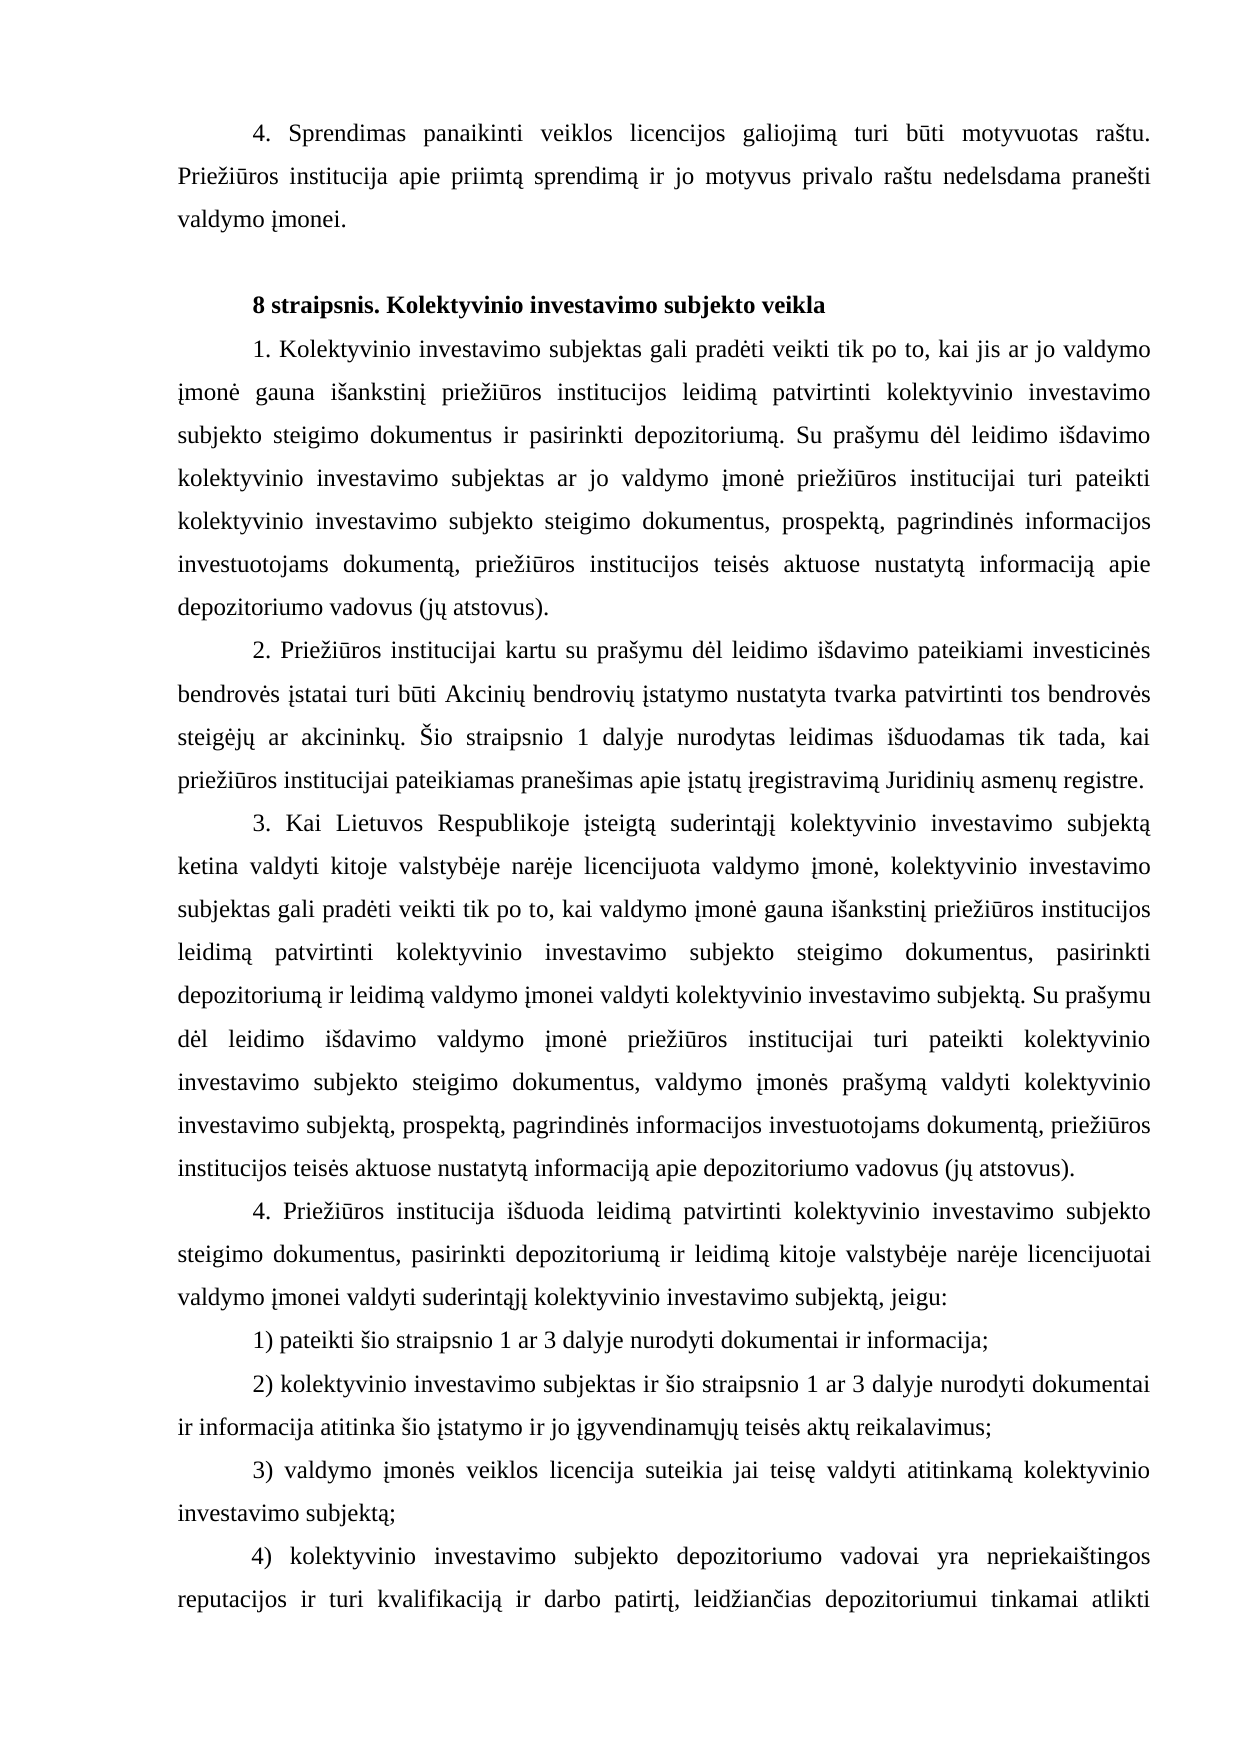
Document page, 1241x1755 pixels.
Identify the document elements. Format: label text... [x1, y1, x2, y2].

text 1) pateikti šio straipsnio 1 ar 3 dalyje nurodyti dokumentai ir informacija; [177, 1326, 1152, 1354]
text 3. Kai Lietuvos Respublikoje įsteigtą suderintąjį kolektyvinio investavimo subjektą ketina valdyti kitoje valstybėje narėje licencijuota valdymo įmonė, kolektyvinio investavimo subjektas gali pradėti veikti tik po to, kai valdymo įmonė gauna išankstinį priežiūros institucijos leidimą patvirtinti kolektyvinio investavimo subjekto steigimo dokumentus, pasirinkti depozitoriumą ir leidimą valdymo įmonei valdyti kolektyvinio investavimo subjektą. Su prašymu dėl leidimo išdavimo valdymo įmonė priežiūros institucijai turi pateikti kolektyvinio investavimo subjekto steigimo dokumentus, valdymo įmonės prašymą valdyti kolektyvinio investavimo subjektą, prospektą, pagrindinės informacijos investuotojams dokumentą, priežiūros institucijos teisės aktuose nustatytą informaciją apie depozitoriumo vadovus (jų atstovus). [177, 808, 1152, 1182]
text 3) valdymo įmonės veiklos licencija suteikia jai teisę valdyti atitinkamą kolektyvinio investavimo subjektą; [177, 1455, 1152, 1527]
text 4) kolektyvinio investavimo subjekto depozitoriumo vadovai yra nepriekaištingos reputacijos ir turi kvalifikaciją ir darbo patirtį, leidžiančias depozitoriumui tinkamai atlikti [177, 1541, 1152, 1613]
text 4. Priežiūros institucija išduoda leidimą patvirtinti kolektyvinio investavimo subjekto steigimo dokumentus, pasirinkti depozitoriumą ir leidimą kitoje valstybėje narėje licencijuotai valdymo įmonei valdyti suderintąjį kolektyvinio investavimo subjektą, jeigu: [177, 1196, 1152, 1311]
text 4. Sprendimas panaikinti veiklos licencijos galiojimą turi būti motyvuotas raštu. Priežiūros institucija apie priimtą sprendimą ir jo motyvus privalo raštu nedelsdama pranešti valdymo įmonei. [177, 118, 1152, 233]
text 8 straipsnis. Kolektyvinio investavimo subjekto veikla [177, 291, 1152, 319]
text 2) kolektyvinio investavimo subjektas ir šio straipsnio 1 ar 3 dalyje nurodyti dokumentai ir informacija atitinka šio įstatymo ir jo įgyvendinamųjų teisės aktų reikalavimus; [177, 1369, 1152, 1441]
text 1. Kolektyvinio investavimo subjektas gali pradėti veikti tik po to, kai jis ar jo valdymo įmonė gauna išankstinį priežiūros institucijos leidimą patvirtinti kolektyvinio investavimo subjekto steigimo dokumentus ir pasirinkti depozitoriumą. Su prašymu dėl leidimo išdavimo kolektyvinio investavimo subjektas ar jo valdymo įmonė priežiūros institucijai turi pateikti kolektyvinio investavimo subjekto steigimo dokumentus, prospektą, pagrindinės informacijos investuotojams dokumentą, priežiūros institucijos teisės aktuose nustatytą informaciją apie depozitoriumo vadovus (jų atstovus). [177, 334, 1152, 621]
text 2. Priežiūros institucijai kartu su prašymu dėl leidimo išdavimo pateikiami investicinės bendrovės įstatai turi būti Akcinių bendrovių įstatymo nustatyta tvarka patvirtinti tos bendrovės steigėjų ar akcininkų. Šio straipsnio 1 dalyje nurodytas leidimas išduodamas tik tada, kai priežiūros institucijai pateikiamas pranešimas apie įstatų įregistravimą Juridinių asmenų registre. [177, 636, 1152, 794]
